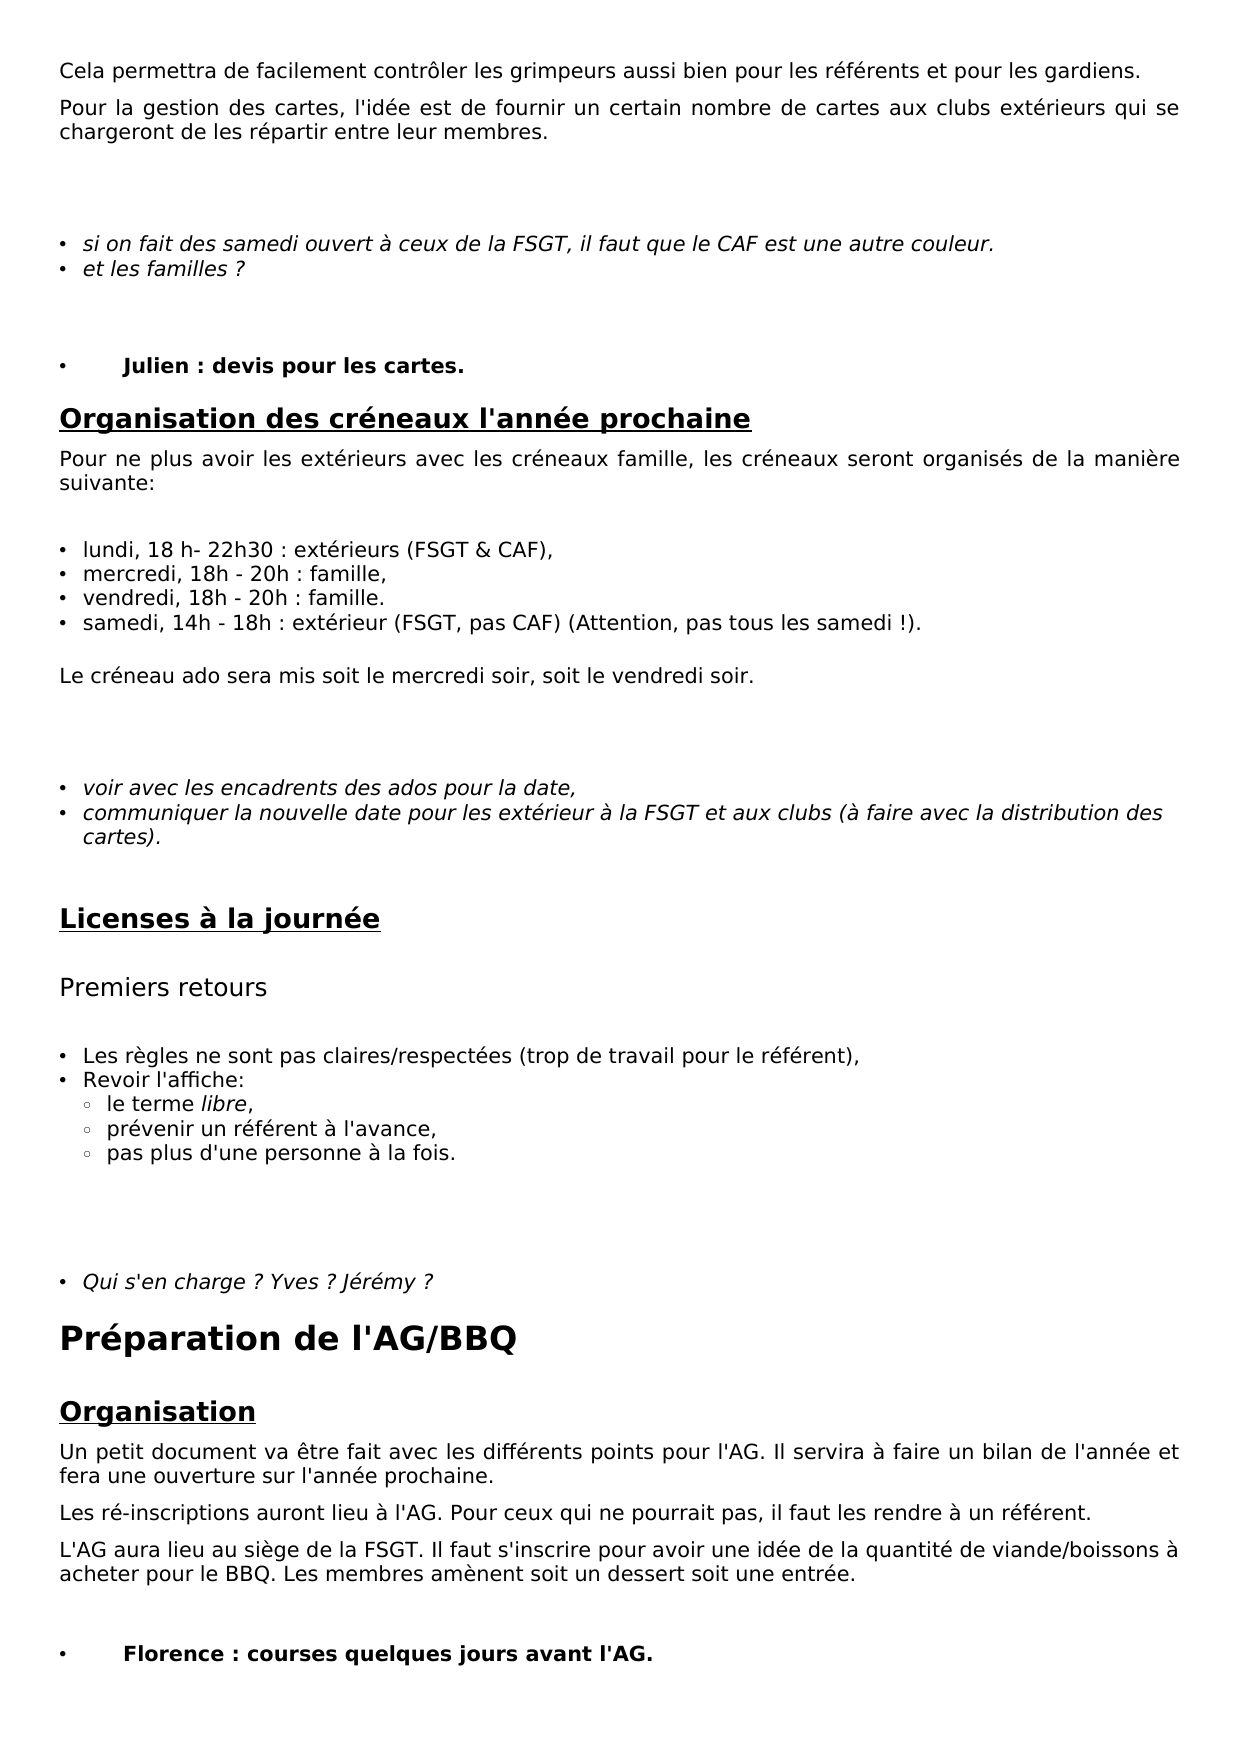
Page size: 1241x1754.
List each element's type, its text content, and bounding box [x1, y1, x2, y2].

list si on fait des samedi ouvert à ceux de la FSGT, il faut que le CAF est une autre couleur. [59, 232, 1181, 257]
subtitle Premiers retours [59, 973, 1181, 1002]
list Revoir l'affiche: [59, 1068, 1181, 1092]
list lundi, 18 h- 22h30 : extérieurs (FSGT & CAF), [59, 538, 1181, 562]
text Les ré-inscriptions auront lieu à l'AG. Pour ceux qui ne pourrait pas, il faut les rendre à un référent. [59, 1501, 1181, 1525]
list et les familles ? [59, 257, 1181, 281]
list le terme libre, [83, 1092, 1181, 1117]
text Pour la gestion des cartes, l'idée est de fournir un certain nombre de cartes aux clubs extérieurs qui se chargeront de les répartir entre leur membres. [59, 96, 1181, 144]
list Qui s'en charge ? Yves ? Jérémy ? [59, 1270, 1181, 1294]
list samedi, 14h - 18h : extérieur (FSGT, pas CAF) (Attention, pas tous les samedi !). [59, 611, 1181, 635]
text Le créneau ado sera mis soit le mercredi soir, soit le vendredi soir. [59, 664, 1181, 688]
list prévenir un référent à l'avance, [83, 1117, 1181, 1141]
list vendredi, 18h - 20h : famille. [59, 586, 1181, 611]
list mercredi, 18h - 20h : famille, [59, 562, 1181, 586]
list Les règles ne sont pas claires/respectées (trop de travail pour le référent), [59, 1044, 1181, 1068]
text Pour ne plus avoir les extérieurs avec les créneaux famille, les créneaux seront organisés de la manière suivante: [59, 447, 1181, 496]
subtitle Organisation des créneaux l'année prochaine [59, 403, 1181, 435]
text Un petit document va être fait avec les différents points pour l'AG. Il servira à faire un bilan de l'année et fera une ouverture sur l'année prochaine. [59, 1440, 1181, 1488]
subtitle Organisation [59, 1396, 1181, 1427]
list pas plus d'une personne à la fois. [83, 1141, 1181, 1165]
list Florence : courses quelques jours avant l'AG. [59, 1628, 1181, 1667]
list voir avec les encadrents des ados pour la date, [59, 776, 1181, 801]
list communiquer la nouvelle date pour les extérieur à la FSGT et aux clubs (à faire avec la distribution des cartes). [59, 801, 1181, 849]
text L'AG aura lieu au siège de la FSGT. Il faut s'inscrire pour avoir une idée de la quantité de viande/boissons à acheter pour le BBQ. Les membres amènent soit un dessert soit une entrée. [59, 1538, 1181, 1586]
list Julien : devis pour les cartes. [59, 340, 1181, 378]
text Cela permettra de facilement contrôler les grimpeurs aussi bien pour les référents et pour les gardiens. [59, 59, 1181, 83]
subtitle Licenses à la journée [59, 904, 1181, 935]
subtitle Préparation de l'AG/BBQ [59, 1319, 1181, 1358]
